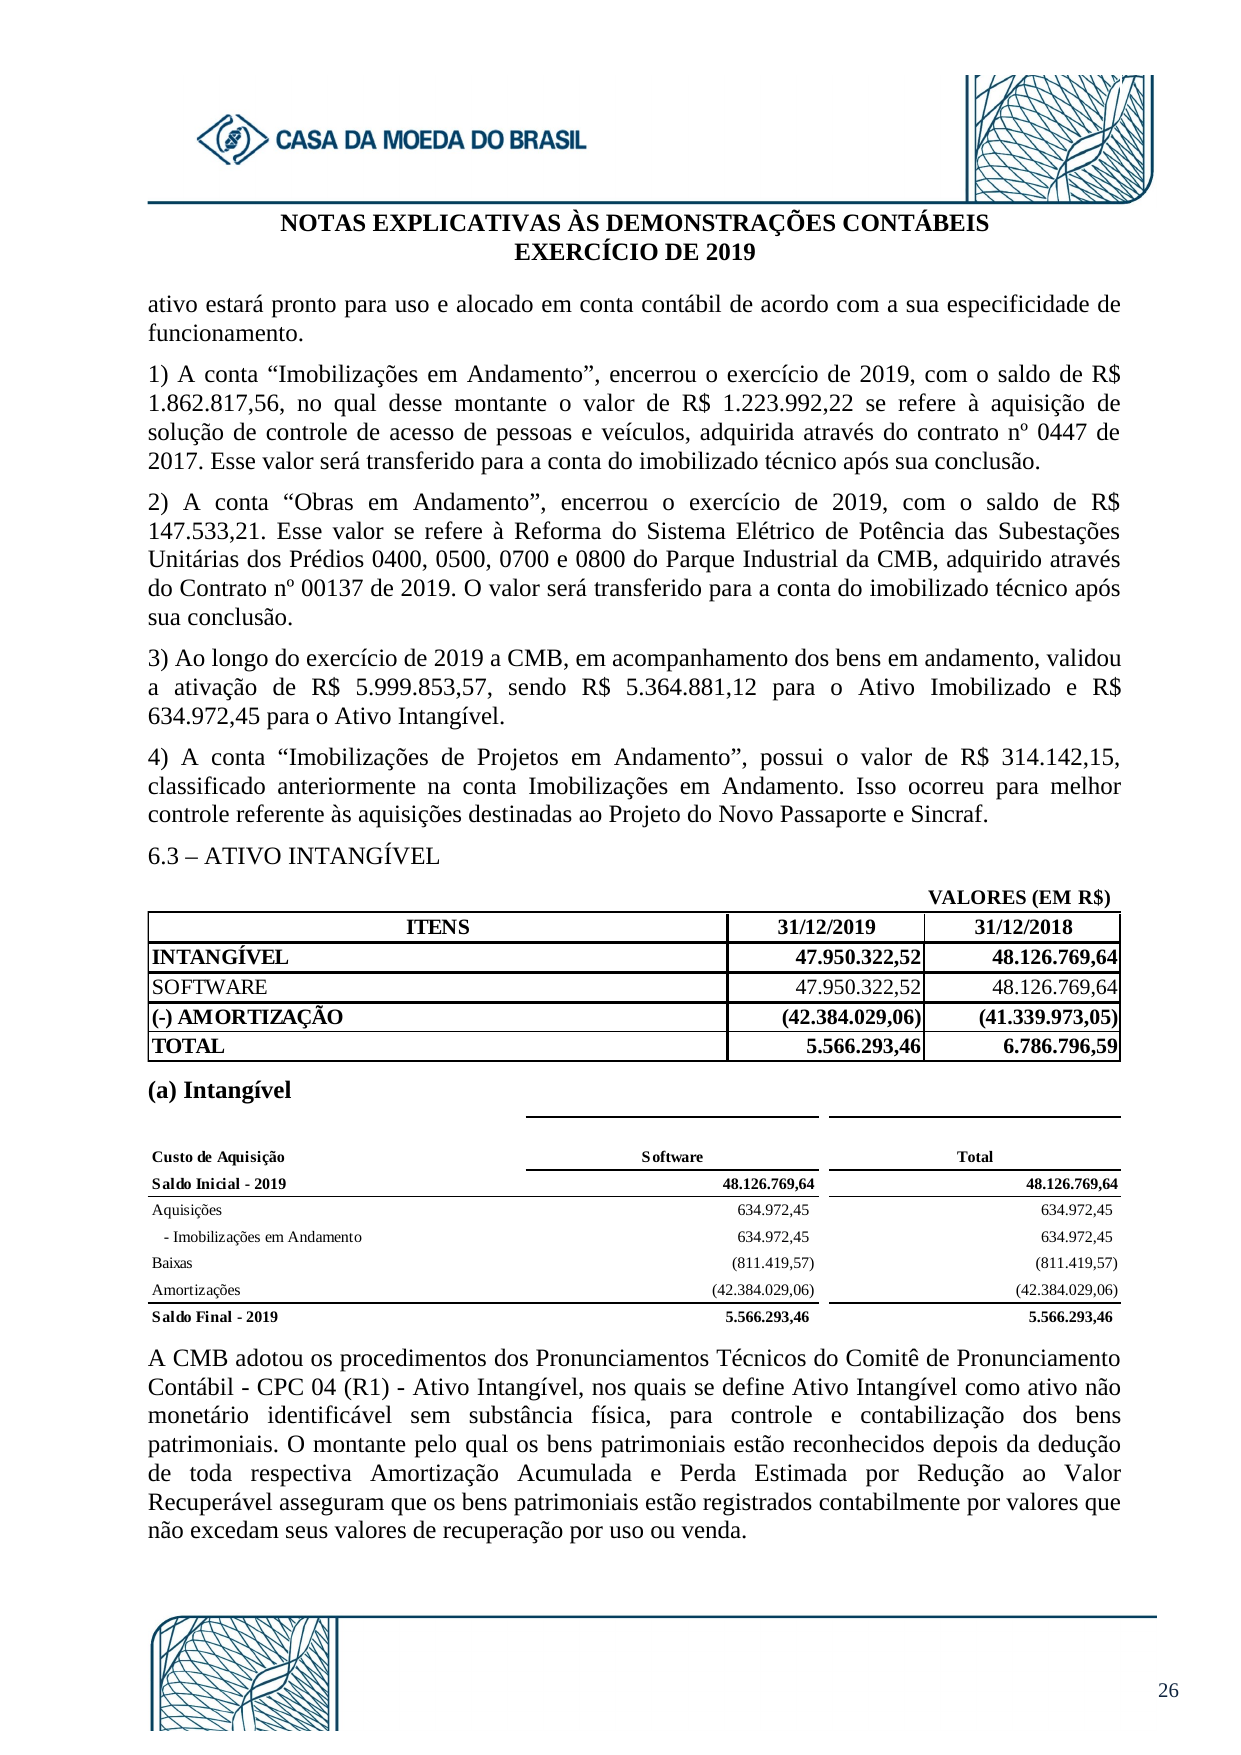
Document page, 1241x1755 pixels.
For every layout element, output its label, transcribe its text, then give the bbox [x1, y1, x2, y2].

text 1) A conta “Imobilizações em Andamento”, encerrou o exercício de 2019, com o saldo de R$ 1.862.817,56, no qual desse montante o valor de R$ 1.223.992,22 se refere à aquisição de solução de controle de acesso de pessoas e veículos, adquirida através do contrato nº 0447 de 2017. Esse valor será transferido para a conta do imobilizado técnico após sua conclusão. [148, 359, 1122, 474]
text (a) Intangível [148, 1075, 1122, 1104]
text 4) A conta “Imobilizações de Projetos em Andamento”, possui o valor de R$ 314.142,15, classificado anteriormente na conta Imobilizações em Andamento. Isso ocorreu para melhor controle referente às aquisições destinadas ao Projeto do Novo Passaporte e Sincraf. [148, 742, 1122, 828]
text 2) A conta “Obras em Andamento”, encerrou o exercício de 2019, com o saldo de R$ 147.533,21. Esse valor se refere à Reforma do Sistema Elétrico de Potência das Subestações Unitárias dos Prédios 0400, 0500, 0700 e 0800 do Parque Industrial da CMB, adquirido através do Contrato nº 00137 de 2019. O valor será transferido para a conta do imobilizado técnico após sua conclusão. [148, 487, 1122, 631]
text ativo estará pronto para uso e alocado em conta contábil de acordo com a sua especificidade de funcionamento. [148, 289, 1122, 347]
text 6.3 – ATIVO INTANGÍVEL [148, 841, 1122, 869]
text 3) Ao longo do exercício de 2019 a CMB, em acompanhamento dos bens em andamento, validou a ativação de R$ 5.999.853,57, sendo R$ 5.364.881,12 para o Ativo Imobilizado e R$ 634.972,45 para o Ativo Intangível. [148, 643, 1122, 729]
text A CMB adotou os procedimentos dos Pronunciamentos Técnicos do Comitê de Pronunciamento Contábil - CPC 04 (R1) - Ativo Intangível, nos quais se define Ativo Intangível como ativo não monetário identificável sem substância física, para controle e contabilização dos bens patrimoniais. O montante pelo qual os bens patrimoniais estão reconhecidos depois da dedução de toda respectiva Amortização Acumulada e Perda Estimada por Redução ao Valor Recuperável asseguram que os bens patrimoniais estão registrados contabilmente por valores que não excedam seus valores de recuperação por uso ou venda. [148, 1343, 1122, 1544]
